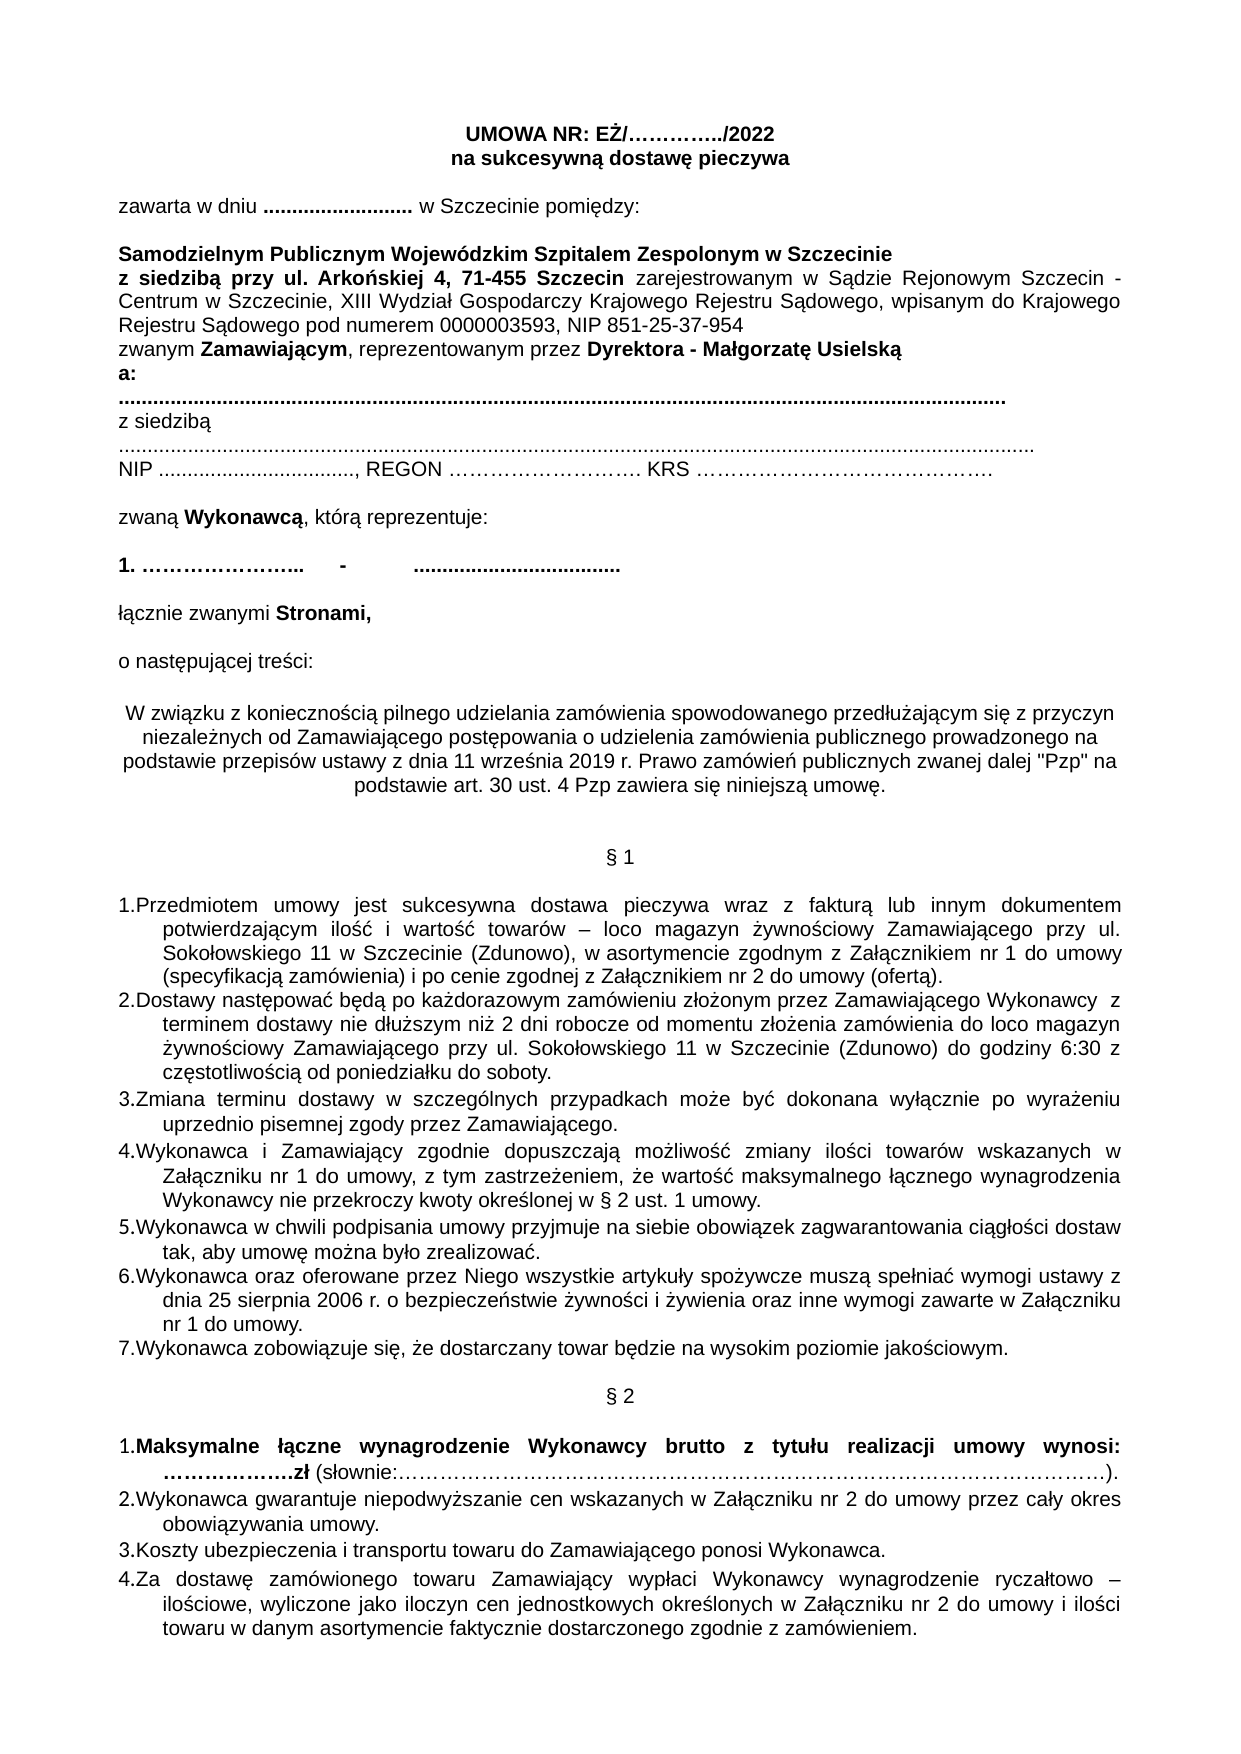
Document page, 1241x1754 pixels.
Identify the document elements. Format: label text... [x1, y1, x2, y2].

list Wykonawca oraz oferowane przez Niego wszystkie artykuły spożywcze muszą spełniać wymogi ustawy z dnia 25 sierpnia 2006 r. o bezpieczeństwie żywności i żywienia oraz inne wymogi zawarte w Załączniku nr 1 do umowy. [118, 1264, 1122, 1336]
list Zmiana terminu dostawy w szczególnych przypadkach może być dokonana wyłącznie po wyrażeniu uprzednio pisemnej zgody przez Zamawiającego. [118, 1084, 1122, 1136]
text zwanym Zamawiającym, reprezentowanym przez Dyrektora - Małgorzatę Usielską [118, 337, 1122, 361]
text W związku z koniecznością pilnego udzielania zamówienia spowodowanego przedłużającym się z przyczyn niezależnych od Zamawiającego postępowania o udzielenia zamówienia publicznego prowadzonego na podstawie przepisów ustawy z dnia 11 września 2019 r. Prawo zamówień publicznych zwanej dalej "Pzp" na podstawie art. 30 ust. 4 Pzp zawiera się niniejszą umowę. [118, 701, 1122, 797]
text z siedzibą przy ul. Arkońskiej 4, 71-455 Szczecin zarejestrowanym w Sądzie Rejonowym Szczecin - Centrum w Szczecinie, XIII Wydział Gospodarczy Krajowego Rejestru Sądowego, wpisanym do Krajowego Rejestru Sądowego pod numerem 0000003593, NIP 851-25-37-954 [118, 265, 1122, 337]
text § 2 [118, 1384, 1122, 1408]
text Samodzielnym Publicznym Wojewódzkim Szpitalem Zespolonym w Szczecinie [118, 241, 1122, 265]
text § 1 [118, 844, 1122, 868]
list Maksymalne łączne wynagrodzenie Wykonawcy brutto z tytułu realizacji umowy wynosi: ……………….zł (słownie:…………………………………………………………………………………………). [118, 1432, 1122, 1484]
list Przedmiotem umowy jest sukcesywna dostawa pieczywa wraz z fakturą lub innym dokumentem potwierdzającym ilość i wartość towarów – loco magazyn żywnościowy Zamawiającego przy ul. Sokołowskiego 11 w Szczecinie (Zdunowo), w asortymencie zgodnym z Załącznikiem nr 1 do umowy (specyfikacją zamówienia) i po cenie zgodnej z Załącznikiem nr 2 do umowy (ofertą). [118, 892, 1122, 988]
text ............................................................................................................................................................... [118, 433, 1122, 457]
list Wykonawca i Zamawiający zgodnie dopuszczają możliwość zmiany ilości towarów wskazanych w Załączniku nr 1 do umowy, z tym zastrzeżeniem, że wartość maksymalnego łącznego wynagrodzenia Wykonawcy nie przekroczy kwoty określonej w § 2 ust. 1 umowy. [118, 1136, 1122, 1212]
list Dostawy następować będą po każdorazowym zamówieniu złożonym przez Zamawiającego Wykonawcy z terminem dostawy nie dłuższym niż 2 dni robocze od momentu złożenia zamówienia do loco magazyn żywnościowy Zamawiającego przy ul. Sokołowskiego 11 w Szczecinie (Zdunowo) do godziny 6:30 z częstotliwością od poniedziałku do soboty. [118, 988, 1122, 1084]
text UMOWA NR: EŻ/…………../2022 [118, 122, 1122, 146]
text NIP .................................., REGON ………………………. KRS ……………………………………. [118, 457, 1122, 481]
list Wykonawca zobowiązuje się, że dostarczany towar będzie na wysokim poziomie jakościowym. [118, 1336, 1122, 1360]
list Wykonawca w chwili podpisania umowy przyjmuje na siebie obowiązek zagwarantowania ciągłości dostaw tak, aby umowę można było zrealizować. [118, 1212, 1122, 1264]
text zwaną Wykonawcą, którą reprezentuje: [118, 505, 1122, 529]
text zawarta w dniu .......................... w Szczecinie pomiędzy: [118, 193, 1122, 217]
list Koszty ubezpieczenia i transportu towaru do Zamawiającego ponosi Wykonawca. [118, 1536, 1122, 1564]
text na sukcesywną dostawę pieczywa [118, 146, 1122, 169]
text 1. …………………... - .................................... [118, 553, 1122, 577]
text o następującej treści: [118, 649, 1122, 673]
list Wykonawca gwarantuje niepodwyższanie cen wskazanych w Załączniku nr 2 do umowy przez cały okres obowiązywania umowy. [118, 1484, 1122, 1536]
text .......................................................................................................................................................... [118, 385, 1122, 409]
text a: [118, 361, 1122, 385]
list Za dostawę zamówionego towaru Zamawiający wypłaci Wykonawcy wynagrodzenie ryczałtowo – ilościowe, wyliczone jako iloczyn cen jednostkowych określonych w Załączniku nr 2 do umowy i ilości towaru w danym asortymencie faktycznie dostarczonego zgodnie z zamówieniem. [118, 1564, 1122, 1639]
text łącznie zwanymi Stronami, [118, 601, 1122, 625]
text z siedzibą [118, 409, 1122, 433]
